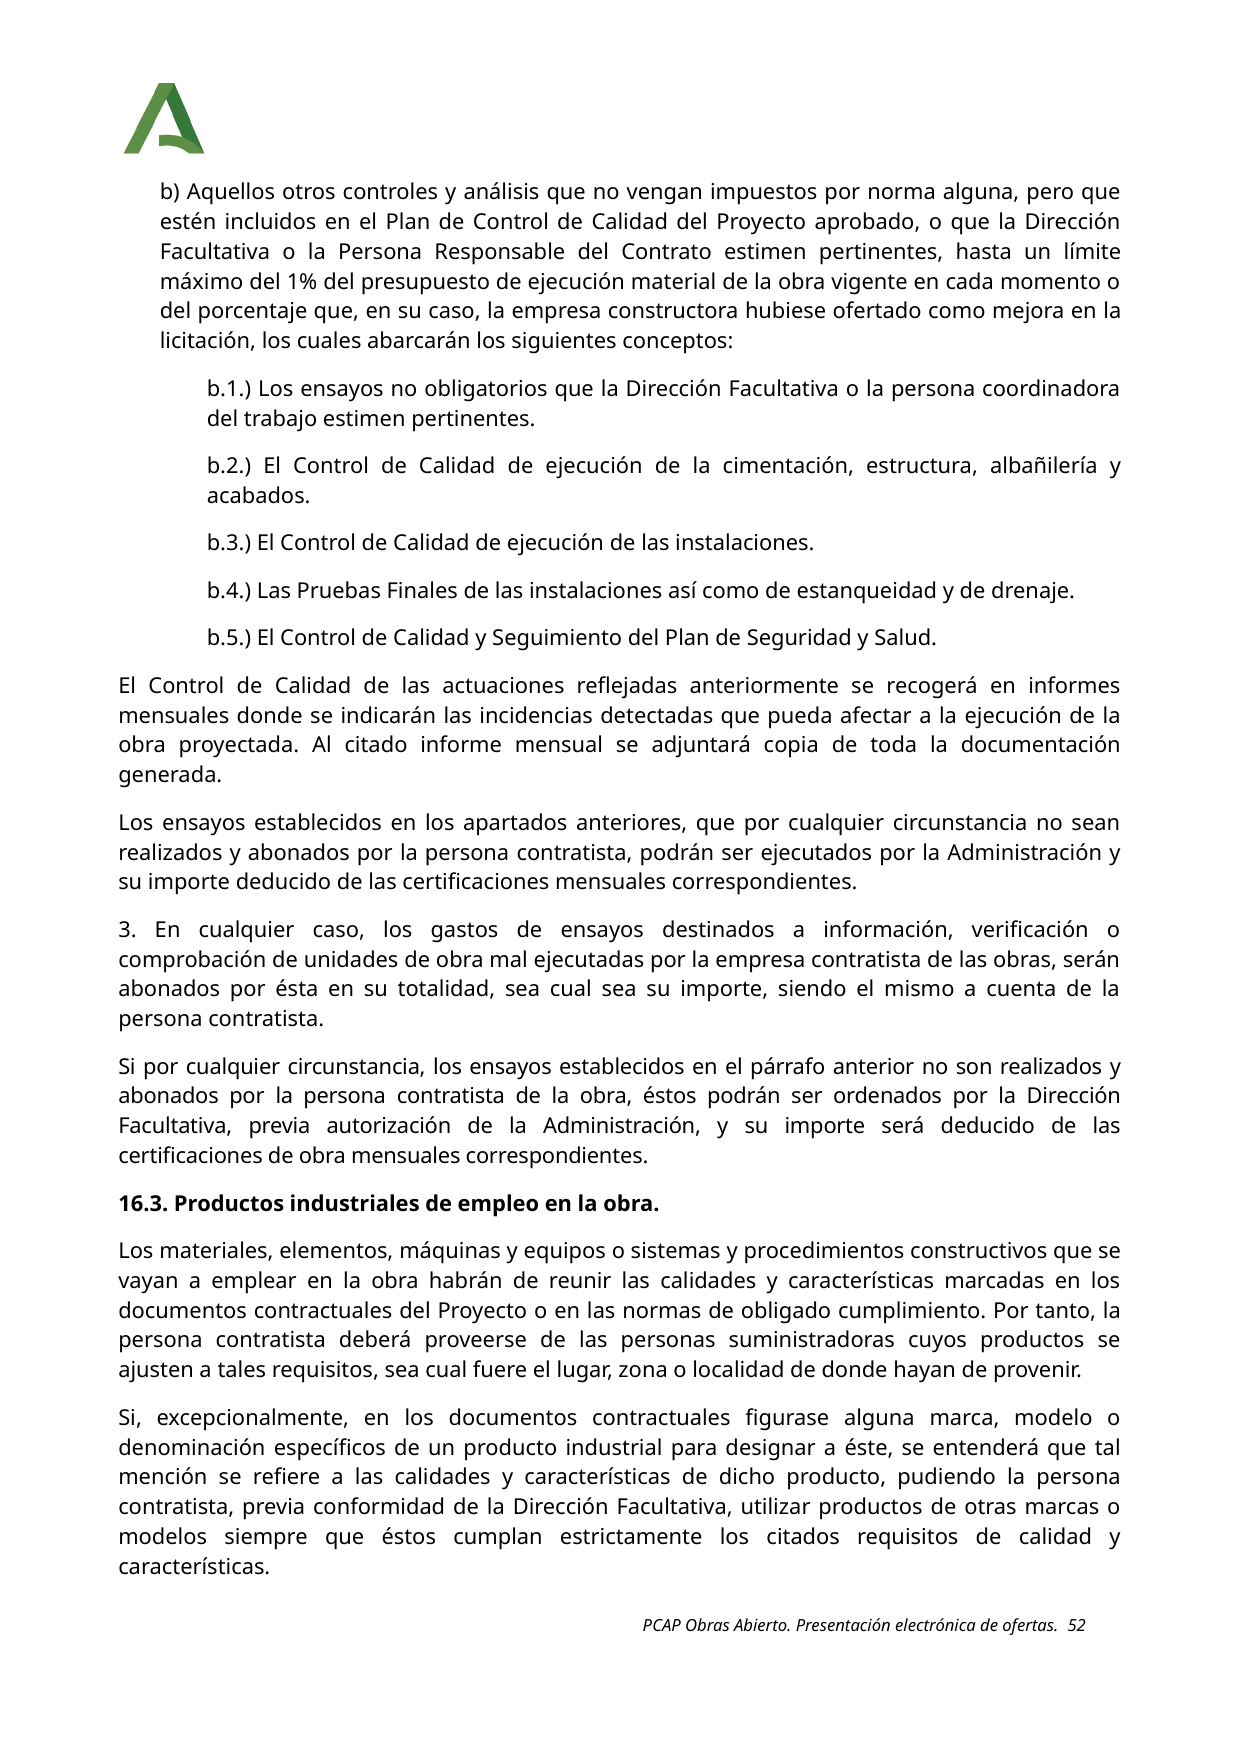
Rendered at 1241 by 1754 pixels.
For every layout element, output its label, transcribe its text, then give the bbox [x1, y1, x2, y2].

text b) Aquellos otros controles y análisis que no vengan impuestos por norma alguna, pero que estén incluidos en el Plan de Control de Calidad del Proyecto aprobado, o que la Dirección Facultativa o la Persona Responsable del Contrato estimen pertinentes, hasta un límite máximo del 1% del presupuesto de ejecución material de la obra vigente en cada momento o del porcentaje que, en su caso, la empresa constructora hubiese ofertado como mejora en la licitación, los cuales abarcarán los siguientes conceptos: [159, 176, 1122, 355]
text b.1.) Los ensayos no obligatorios que la Dirección Facultativa o la persona coordinadora del trabajo estimen pertinentes. [207, 373, 1122, 432]
subtitle 16.3. Productos industriales de empleo en la obra. [118, 1188, 1122, 1217]
text b.2.) El Control de Calidad de ejecución de la cimentación, estructura, albañilería y acabados. [207, 450, 1122, 510]
text Los materiales, elementos, máquinas y equipos o sistemas y procedimientos constructivos que se vayan a emplear en la obra habrán de reunir las calidades y características marcadas en los documentos contractuales del Proyecto o en las normas de obligado cumplimiento. Por tanto, la persona contratista deberá proveerse de las personas suministradoras cuyos productos se ajusten a tales requisitos, sea cual fuere el lugar, zona o localidad de donde hayan de provenir. [118, 1235, 1122, 1384]
text El Control de Calidad de las actuaciones reflejadas anteriormente se recogerá en informes mensuales donde se indicarán las incidencias detectadas que pueda afectar a la ejecución de la obra proyectada. Al citado informe mensual se adjuntará copia de toda la documentación generada. [118, 670, 1122, 789]
text b.3.) El Control de Calidad de ejecución de las instalaciones. [207, 527, 1122, 557]
picture [119, 78, 209, 158]
text Si, excepcionalmente, en los documentos contractuales figurase alguna marca, modelo o denominación específicos de un producto industrial para designar a éste, se entenderá que tal mención se refiere a las calidades y características de dicho producto, pudiendo la persona contratista, previa conformidad de la Dirección Facultativa, utilizar productos de otras marcas o modelos siempre que éstos cumplan estrictamente los citados requisitos de calidad y características. [118, 1402, 1122, 1581]
text 3. En cualquier caso, los gastos de ensayos destinados a información, verificación o comprobación de unidades de obra mal ejecutadas por la empresa contratista de las obras, serán abonados por ésta en su totalidad, sea cual sea su importe, siendo el mismo a cuenta de la persona contratista. [118, 914, 1122, 1033]
text b.4.) Las Pruebas Finales de las instalaciones así como de estanqueidad y de drenaje. [207, 575, 1122, 605]
text b.5.) El Control de Calidad y Seguimiento del Plan de Seguridad y Salud. [207, 622, 1122, 652]
text Los ensayos establecidos en los apartados anteriores, que por cualquier circunstancia no sean realizados y abonados por la persona contratista, podrán ser ejecutados por la Administración y su importe deducido de las certificaciones mensuales correspondientes. [118, 807, 1122, 896]
text Si por cualquier circunstancia, los ensayos establecidos en el párrafo anterior no son realizados y abonados por la persona contratista de la obra, éstos podrán ser ordenados por la Dirección Facultativa, previa autorización de la Administración, y su importe será deducido de las certificaciones de obra mensuales correspondientes. [118, 1051, 1122, 1170]
